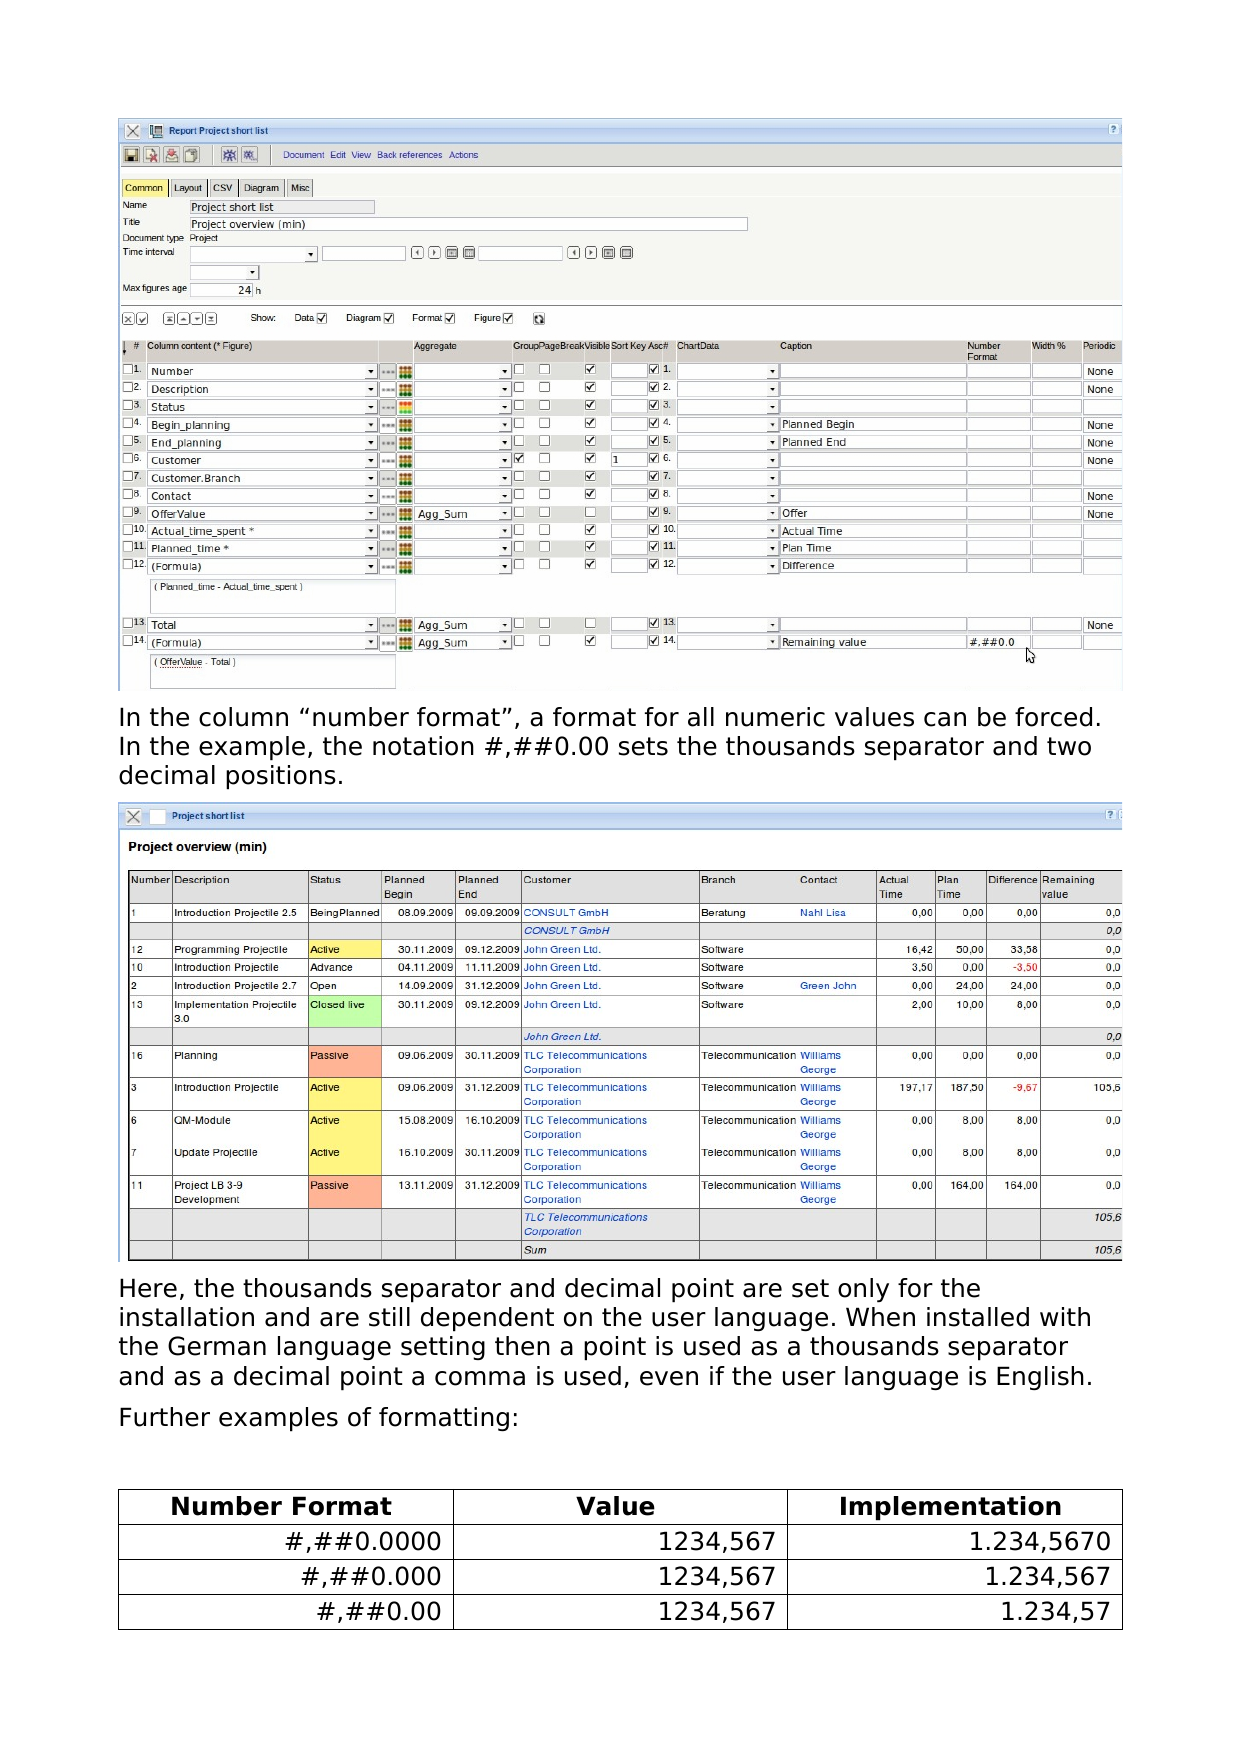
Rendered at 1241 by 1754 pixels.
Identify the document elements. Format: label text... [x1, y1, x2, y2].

picture [118, 802, 1123, 1262]
table_header Number Format [119, 1490, 453, 1524]
picture [118, 118, 1123, 691]
text Further examples of formatting: [118, 1403, 1122, 1462]
table_cell 1.234,567 [788, 1560, 1122, 1594]
table_cell #,##0.0000 [119, 1525, 453, 1559]
text Here, the thousands separator and decimal point are set only for the installation and are still dependent on the user language. When installed with the German language setting then a point is used as a thousands separator and as a decimal point a comma is used, even if the user language is English. [118, 1274, 1122, 1391]
table_cell 1234,567 [454, 1595, 787, 1629]
table_cell 1234,567 [454, 1525, 787, 1559]
table_header Implementation [788, 1490, 1122, 1524]
text In the column “number format”, a format for all numeric values can be forced. In the example, the notation #,##0.00 sets the thousands separator and two decimal positions. [118, 703, 1122, 790]
table_cell 1.234,57 [788, 1595, 1122, 1629]
table_cell #,##0.00 [119, 1595, 453, 1629]
table_cell 1234,567 [454, 1560, 787, 1594]
table_cell #,##0.000 [119, 1560, 453, 1594]
table_header Value [454, 1490, 787, 1524]
table_cell 1.234,5670 [788, 1525, 1122, 1559]
